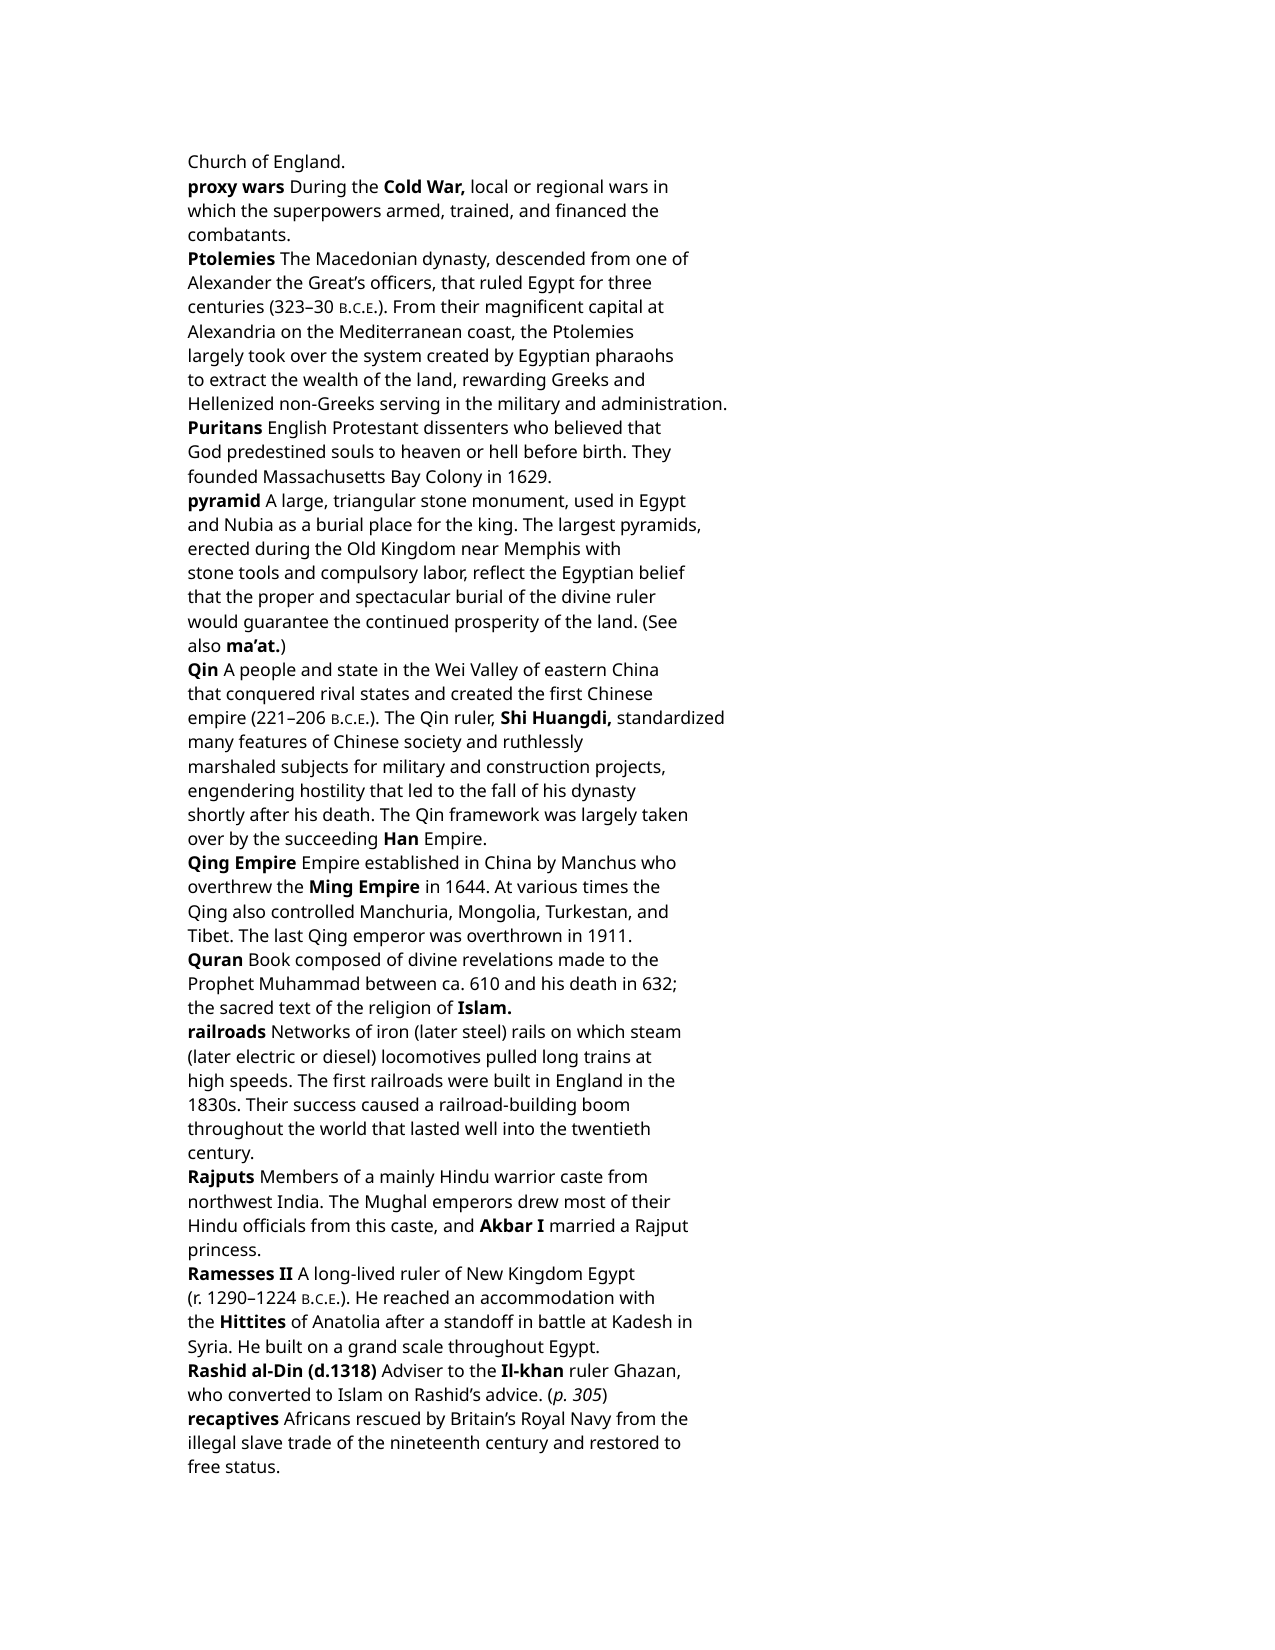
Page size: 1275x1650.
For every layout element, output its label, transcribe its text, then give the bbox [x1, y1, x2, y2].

text God predestined souls to heaven or hell before birth. They [187, 440, 1087, 464]
text century. [187, 1141, 1087, 1165]
text to extract the wealth of the land, rewarding Greeks and [187, 367, 1087, 392]
text throughout the world that lasted well into the twentieth [187, 1117, 1087, 1141]
text would guarantee the continued prosperity of the land. (See [187, 609, 1087, 633]
text high speeds. The first railroads were built in England in the [187, 1068, 1087, 1092]
text railroads Networks of iron (later steel) rails on which steam [187, 1020, 1087, 1044]
text Prophet Muhammad between ca. 610 and his death in 632; [187, 972, 1087, 996]
text which the superpowers armed, trained, and financed the [187, 198, 1087, 222]
text Quran Book composed of divine revelations made to the [187, 947, 1087, 972]
text Ptolemies The Macedonian dynasty, descended from one of [187, 247, 1087, 271]
text Puritans English Protestant dissenters who believed that [187, 416, 1087, 440]
text many features of Chinese society and ruthlessly [187, 730, 1087, 754]
text that conquered rival states and created the first Chinese [187, 682, 1087, 706]
text pyramid A large, triangular stone monument, used in Egypt [187, 488, 1087, 512]
text recaptives Africans rescued by Britain’s Royal Navy from the [187, 1407, 1087, 1431]
text combatants. [187, 222, 1087, 247]
text Hellenized non-Greeks serving in the military and administration. [187, 392, 1087, 416]
text Alexander the Great’s officers, that ruled Egypt for three [187, 271, 1087, 295]
text Rashid al-Din (d.1318) Adviser to the Il-khan ruler Ghazan, [187, 1358, 1087, 1382]
text engendering hostility that led to the fall of his dynasty [187, 778, 1087, 802]
text largely took over the system created by Egyptian pharaohs [187, 343, 1087, 367]
text centuries (323–30 B.C.E.). From their magnificent capital at [187, 295, 1087, 319]
text and Nubia as a burial place for the king. The largest pyramids, [187, 512, 1087, 537]
text Rajputs Members of a mainly Hindu warrior caste from [187, 1165, 1087, 1189]
text also ma’at.) [187, 633, 1087, 657]
text (r. 1290–1224 B.C.E.). He reached an accommodation with [187, 1286, 1087, 1310]
text Church of England. [187, 150, 1087, 174]
text marshaled subjects for military and construction projects, [187, 754, 1087, 778]
text free status. [187, 1455, 1087, 1479]
text Tibet. The last Qing emperor was overthrown in 1911. [187, 923, 1087, 947]
text Hindu officials from this caste, and Akbar I married a Rajput [187, 1213, 1087, 1237]
text founded Massachusetts Bay Colony in 1629. [187, 464, 1087, 488]
text Qin A people and state in the Wei Valley of eastern China [187, 657, 1087, 682]
text Ramesses II A long-lived ruler of New Kingdom Egypt [187, 1262, 1087, 1286]
text proxy wars During the Cold War, local or regional wars in [187, 174, 1087, 198]
text illegal slave trade of the nineteenth century and restored to [187, 1431, 1087, 1455]
text the sacred text of the religion of Islam. [187, 996, 1087, 1020]
text Qing Empire Empire established in China by Manchus who [187, 851, 1087, 875]
text stone tools and compulsory labor, reflect the Egyptian belief [187, 561, 1087, 585]
text Syria. He built on a grand scale throughout Egypt. [187, 1334, 1087, 1358]
text shortly after his death. The Qin framework was largely taken [187, 802, 1087, 827]
text Alexandria on the Mediterranean coast, the Ptolemies [187, 319, 1087, 343]
text empire (221–206 B.C.E.). The Qin ruler, Shi Huangdi, standardized [187, 706, 1087, 730]
text over by the succeeding Han Empire. [187, 827, 1087, 851]
text who converted to Islam on Rashid’s advice. (p. 305) [187, 1382, 1087, 1407]
text princess. [187, 1237, 1087, 1262]
text 1830s. Their success caused a railroad-building boom [187, 1092, 1087, 1117]
text (later electric or diesel) locomotives pulled long trains at [187, 1044, 1087, 1068]
text northwest India. The Mughal emperors drew most of their [187, 1189, 1087, 1213]
text erected during the Old Kingdom near Memphis with [187, 537, 1087, 561]
text Qing also controlled Manchuria, Mongolia, Turkestan, and [187, 899, 1087, 923]
text the Hittites of Anatolia after a standoff in battle at Kadesh in [187, 1310, 1087, 1334]
text overthrew the Ming Empire in 1644. At various times the [187, 875, 1087, 899]
text that the proper and spectacular burial of the divine ruler [187, 585, 1087, 609]
